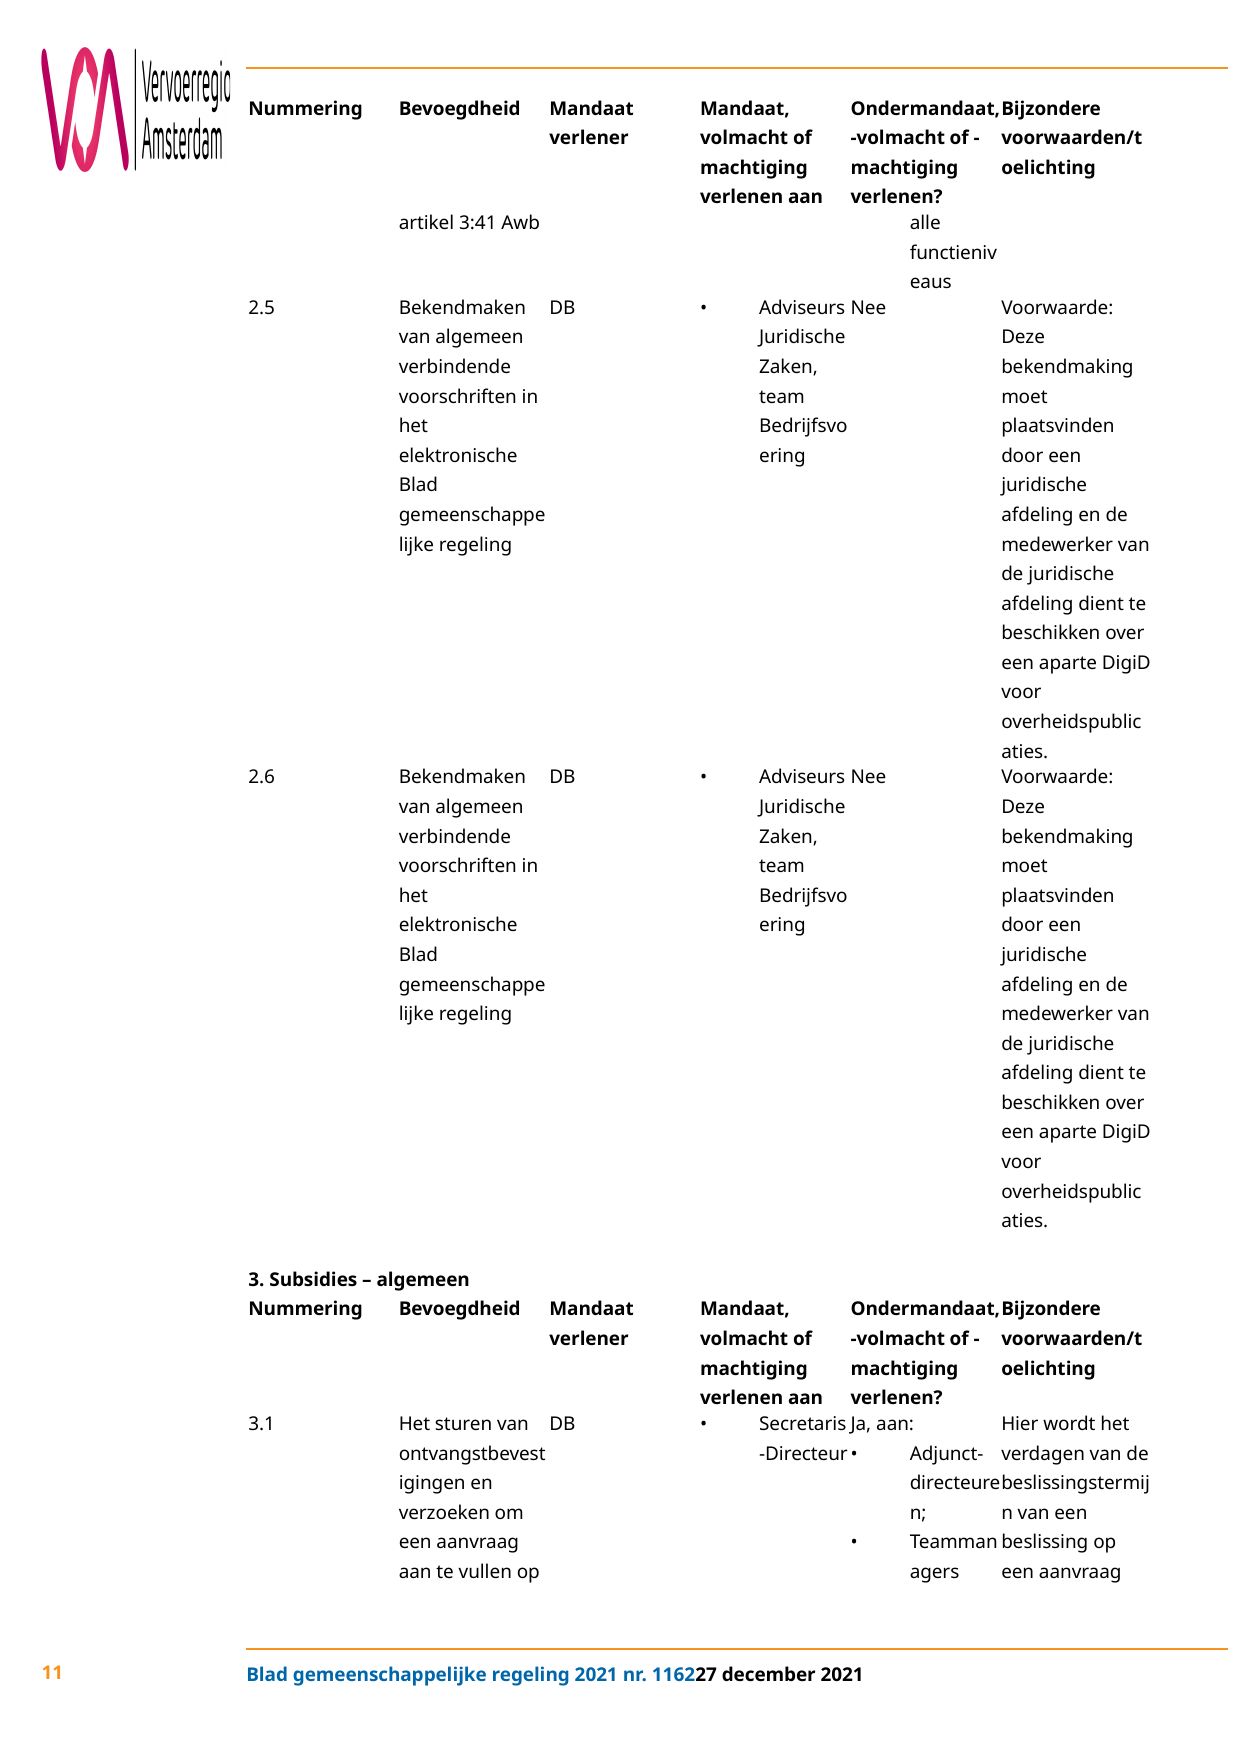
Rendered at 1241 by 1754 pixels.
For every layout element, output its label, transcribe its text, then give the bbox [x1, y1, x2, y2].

table_header Bevoegdheid [399, 95, 549, 209]
table_header Ondermandaat, -volmacht of -machtiging verlenen? [850, 95, 1001, 209]
table_cell [700, 209, 850, 294]
text 3. Subsidies – algemeen [248, 1266, 1152, 1292]
table_cell alle functieniveaus [850, 209, 1001, 294]
table_cell DB [549, 1410, 700, 1584]
table_header Bevoegdheid [399, 1296, 549, 1410]
table_header Nummering [248, 1296, 398, 1410]
table_cell 2.6 [248, 764, 398, 1233]
table_header Mandaat, volmacht of machtiging verlenen aan [700, 1296, 850, 1410]
table_header Mandaat, volmacht of machtiging verlenen aan [700, 95, 850, 209]
table_cell Nee [850, 294, 1001, 764]
table_cell [1001, 209, 1152, 294]
table_cell DB [549, 294, 700, 764]
table_cell Bekendmaken van algemeen verbindende voorschriften in het elektronische Blad gemeenschappelijke regeling [399, 764, 549, 1233]
table_cell [549, 209, 700, 294]
table_header Nummering [248, 95, 398, 209]
table_cell artikel 3:41 Awb [399, 209, 549, 294]
table_cell Adviseurs Juridische Zaken, team Bedrijfsvoering [700, 294, 850, 764]
table_cell Ja, aan: Adjunct-directeuren; Teammanagers [850, 1410, 1001, 1584]
table_cell Nee [850, 764, 1001, 1233]
table_cell Het sturen van ontvangstbevestigingen en verzoeken om een aanvraag aan te vullen op [399, 1410, 549, 1584]
table_cell Adviseurs Juridische Zaken, team Bedrijfsvoering [700, 764, 850, 1233]
table_header Ondermandaat, -volmacht of -machtiging verlenen? [850, 1296, 1001, 1410]
table_cell 3.1 [248, 1410, 398, 1584]
table_cell Bekendmaken van algemeen verbindende voorschriften in het elektronische Blad gemeenschappelijke regeling [399, 294, 549, 764]
table_header Bijzondere voorwaarden/toelichting [1001, 1296, 1152, 1410]
picture [41, 47, 231, 172]
table_cell 2.5 [248, 294, 398, 764]
table_header Mandaat verlener [549, 95, 700, 209]
table_cell [248, 209, 398, 294]
table_cell Secretaris-Directeur [700, 1410, 850, 1584]
table_header Bijzondere voorwaarden/toelichting [1001, 95, 1152, 209]
table_cell Voorwaarde: Deze bekendmaking moet plaatsvinden door een juridische afdeling en de medewerker van de juridische afdeling dient te beschikken over een aparte DigiD voor overheidspublicaties. [1001, 294, 1152, 764]
table_cell Voorwaarde: Deze bekendmaking moet plaatsvinden door een juridische afdeling en de medewerker van de juridische afdeling dient te beschikken over een aparte DigiD voor overheidspublicaties. [1001, 764, 1152, 1233]
table_cell Hier wordt het verdagen van de beslissingstermijn van een beslissing op een aanvraag [1001, 1410, 1152, 1584]
table_cell DB [549, 764, 700, 1233]
table_header Mandaat verlener [549, 1296, 700, 1410]
